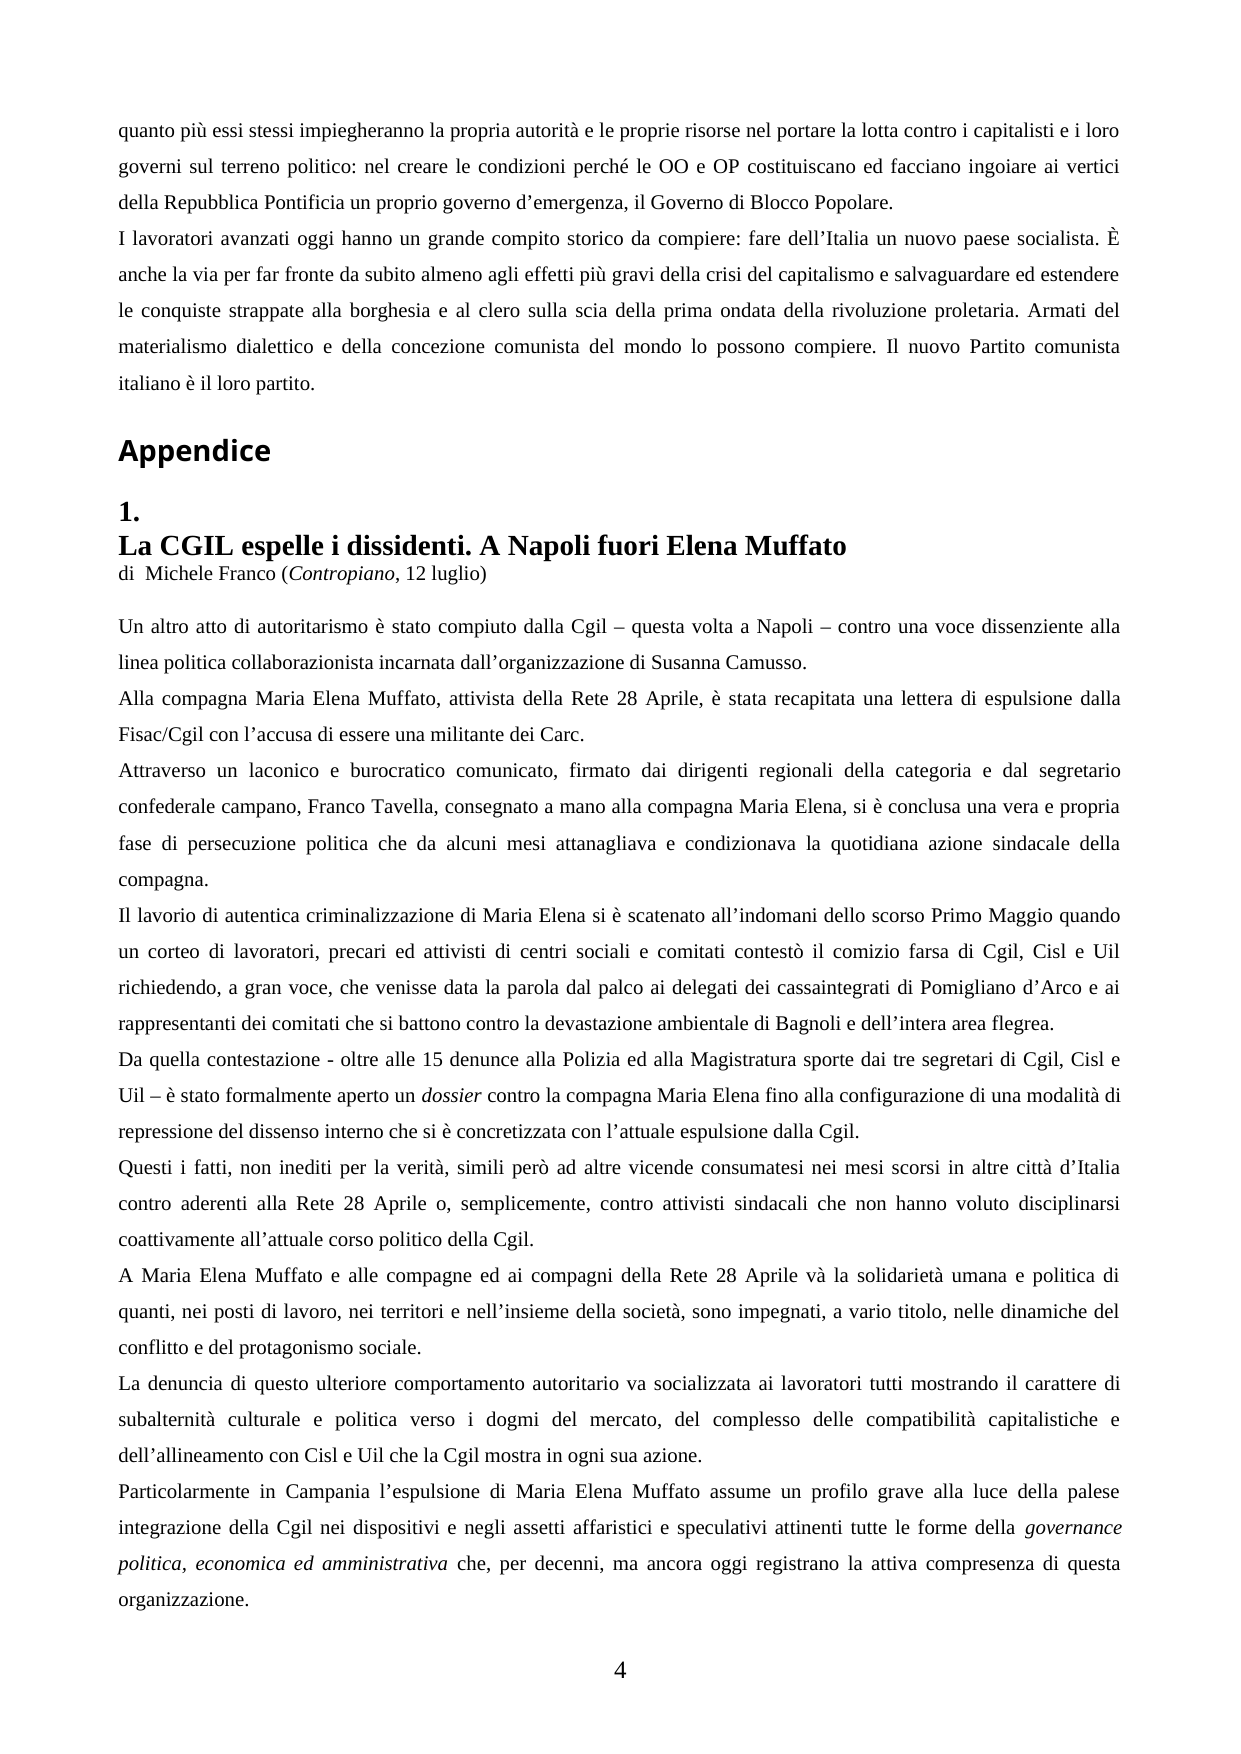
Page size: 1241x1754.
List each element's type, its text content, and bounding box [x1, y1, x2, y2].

text Questi i fatti, non inediti per la verità, simili però ad altre vicende consumatesi nei mesi scorsi in altre città d’Italia contro aderenti alla Rete 28 Aprile o, semplicemente, contro attivisti sindacali che non hanno voluto disciplinarsi coattivamente all’attuale corso politico della Cgil. [118, 1155, 1122, 1251]
subtitle 1. [118, 494, 1122, 528]
text Un altro atto di autoritarismo è stato compiuto dalla Cgil – questa volta a Napoli – contro una voce dissenziente alla linea politica collaborazionista incarnata dall’organizzazione di Susanna Camusso. [118, 614, 1122, 674]
text Attraverso un laconico e burocratico comunicato, firmato dai dirigenti regionali della categoria e dal segretario confederale campano, Franco Tavella, consegnato a mano alla compagna Maria Elena, si è conclusa una vera e propria fase di persecuzione politica che da alcuni mesi attanagliava e condizionava la quotidiana azione sindacale della compagna. [118, 758, 1122, 891]
text Particolarmente in Campania l’espulsione di Maria Elena Muffato assume un profilo grave alla luce della palese integrazione della Cgil nei dispositivi e negli assetti affaristici e speculativi attinenti tutte le forme della governance politica, economica ed amministrativa che, per decenni, ma ancora oggi registrano la attiva compresenza di questa organizzazione. [118, 1479, 1122, 1611]
text quanto più essi stessi impiegheranno la propria autorità e le proprie risorse nel portare la lotta contro i capitalisti e i loro governi sul terreno politico: nel creare le condizioni perché le OO e OP costituiscano ed facciano ingoiare ai vertici della Repubblica Pontificia un proprio governo d’emergenza, il Governo di Blocco Popolare. [118, 118, 1122, 214]
text A Maria Elena Muffato e alle compagne ed ai compagni della Rete 28 Aprile và la solidarietà umana e politica di quanti, nei posti di lavoro, nei territori e nell’insieme della società, sono impegnati, a vario titolo, nelle dinamiche del conflitto e del protagonismo sociale. [118, 1263, 1122, 1359]
text Da quella contestazione - oltre alle 15 denunce alla Polizia ed alla Magistratura sporte dai tre segretari di Cgil, Cisl e Uil – è stato formalmente aperto un dossier contro la compagna Maria Elena fino alla configurazione di una modalità di repressione del dissenso interno che si è concretizzata con l’attuale espulsione dalla Cgil. [118, 1047, 1122, 1143]
text di Michele Franco (Contropiano, 12 luglio) [118, 561, 1122, 585]
subtitle La CGIL espelle i dissidenti. A Napoli fuori Elena Muffato [118, 528, 1122, 561]
subtitle Appendice [118, 431, 1122, 470]
text La denuncia di questo ulteriore comportamento autoritario va socializzata ai lavoratori tutti mostrando il carattere di subalternità culturale e politica verso i dogmi del mercato, del complesso delle compatibilità capitalistiche e dell’allineamento con Cisl e Uil che la Cgil mostra in ogni sua azione. [118, 1371, 1122, 1467]
text I lavoratori avanzati oggi hanno un grande compito storico da compiere: fare dell’Italia un nuovo paese socialista. È anche la via per far fronte da subito almeno agli effetti più gravi della crisi del capitalismo e salvaguardare ed estendere le conquiste strappate alla borghesia e al clero sulla scia della prima ondata della rivoluzione proletaria. Armati del materialismo dialettico e della concezione comunista del mondo lo possono compiere. Il nuovo Partito comunista italiano è il loro partito. [118, 226, 1122, 394]
text Il lavorio di autentica criminalizzazione di Maria Elena si è scatenato all’indomani dello scorso Primo Maggio quando un corteo di lavoratori, precari ed attivisti di centri sociali e comitati contestò il comizio farsa di Cgil, Cisl e Uil richiedendo, a gran voce, che venisse data la parola dal palco ai delegati dei cassaintegrati di Pomigliano d’Arco e ai rappresentanti dei comitati che si battono contro la devastazione ambientale di Bagnoli e dell’intera area flegrea. [118, 902, 1122, 1035]
text Alla compagna Maria Elena Muffato, attivista della Rete 28 Aprile, è stata recapitata una lettera di espulsione dalla Fisac/Cgil con l’accusa di essere una militante dei Carc. [118, 686, 1122, 746]
